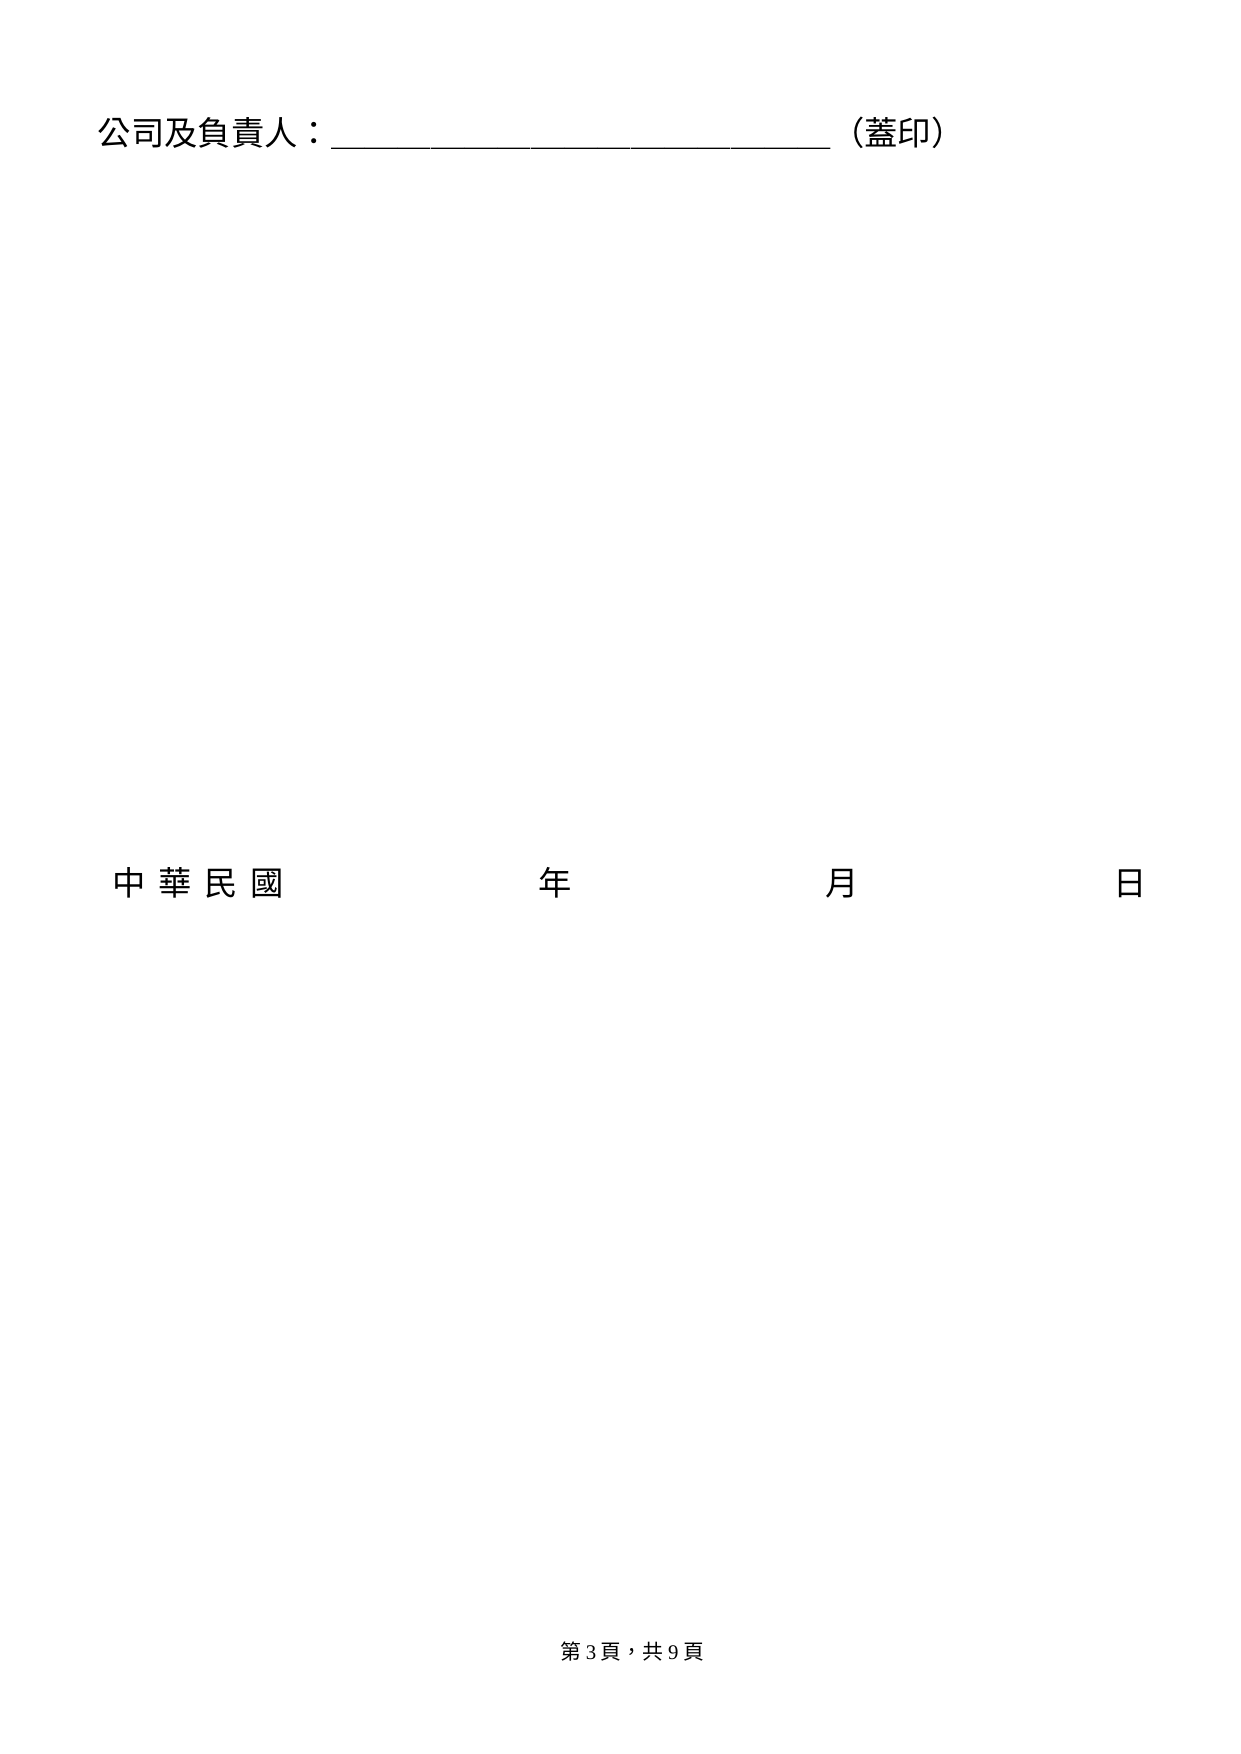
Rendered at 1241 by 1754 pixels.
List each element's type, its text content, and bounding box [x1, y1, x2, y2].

text 公司及負責人：＿＿＿＿＿＿＿＿＿＿＿＿＿＿＿（蓋印） [97, 93, 1152, 168]
text 中華民國 年 月 日 [112, 843, 1152, 918]
